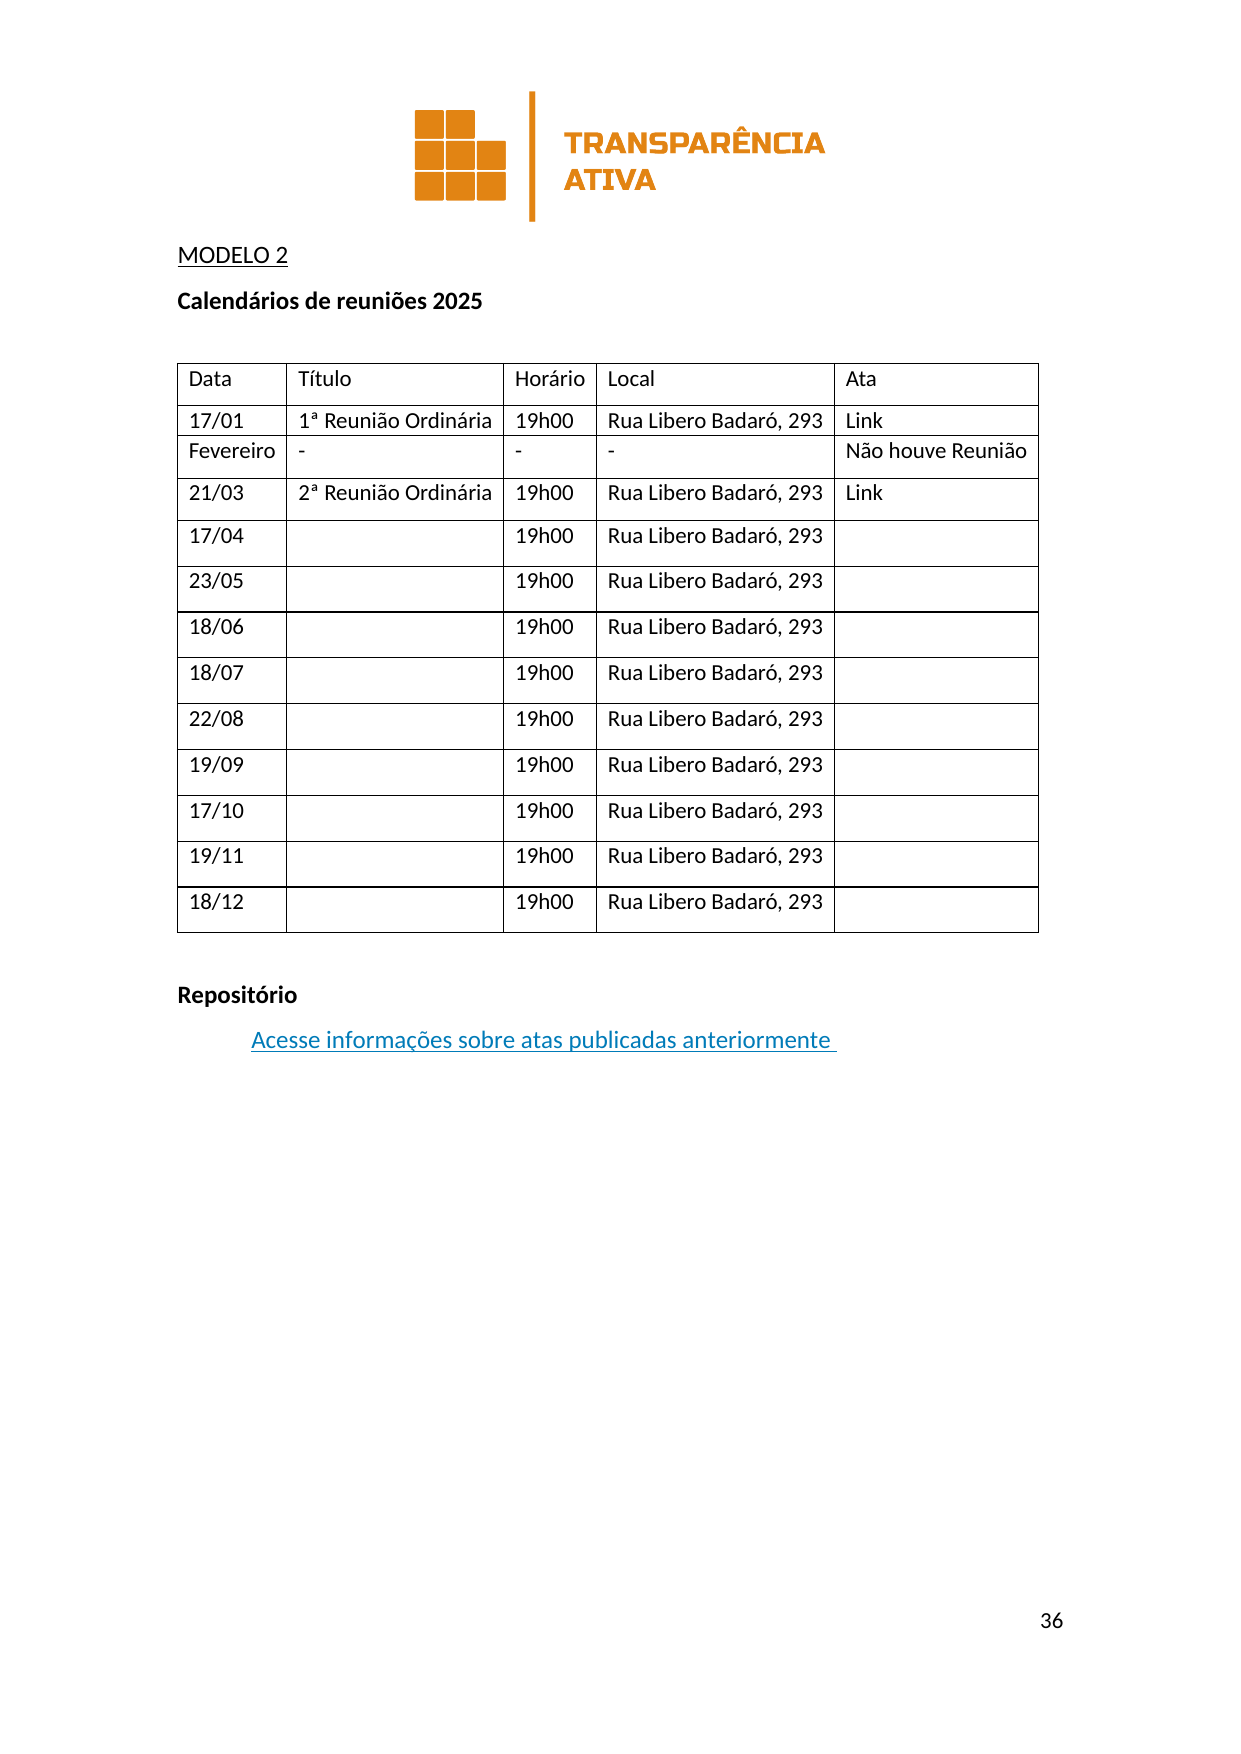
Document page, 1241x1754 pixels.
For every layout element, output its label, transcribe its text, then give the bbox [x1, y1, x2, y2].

table_cell Não houve Reunião [835, 436, 1038, 477]
table_cell Rua Libero Badaró, 293 [597, 406, 834, 435]
table_cell [835, 842, 1038, 886]
table_cell [287, 796, 503, 841]
table_cell 19h00 [504, 888, 596, 932]
table_cell 22/08 [178, 704, 286, 749]
table_cell 2ª Reunião Ordinária [287, 479, 503, 520]
table_cell Rua Libero Badaró, 293 [597, 842, 834, 886]
table_cell [835, 888, 1038, 932]
table_cell 19/11 [178, 842, 286, 886]
table_cell 19h00 [504, 567, 596, 611]
table_cell Rua Libero Badaró, 293 [597, 704, 834, 749]
table_cell 18/12 [178, 888, 286, 932]
table_cell Rua Libero Badaró, 293 [597, 796, 834, 841]
table_cell 19h00 [504, 521, 596, 566]
table_header Ata [835, 364, 1038, 405]
table_cell - [287, 436, 503, 477]
table_cell 19h00 [504, 479, 596, 520]
text Repositório [177, 979, 1063, 1009]
table_cell [287, 521, 503, 566]
table_cell Link [835, 406, 1038, 435]
table_cell Rua Libero Badaró, 293 [597, 613, 834, 657]
table_header Local [597, 364, 834, 405]
table_header Horário [504, 364, 596, 405]
table_cell [835, 521, 1038, 566]
table_cell 19h00 [504, 406, 596, 435]
table_cell [287, 704, 503, 749]
table_cell 23/05 [178, 567, 286, 611]
table_cell [287, 750, 503, 795]
table_cell 17/01 [178, 406, 286, 435]
text Calendários de reuniões 2025 [177, 285, 1063, 316]
table_cell [287, 658, 503, 703]
table_cell 19h00 [504, 704, 596, 749]
table_cell 18/06 [178, 613, 286, 657]
table_cell Rua Libero Badaró, 293 [597, 521, 834, 566]
text MODELO 2 [177, 240, 1063, 270]
table_cell 19h00 [504, 842, 596, 886]
table_cell 19h00 [504, 613, 596, 657]
table_cell [835, 658, 1038, 703]
table_header Data [178, 364, 286, 405]
table_cell Fevereiro [178, 436, 286, 477]
table_cell Link [835, 479, 1038, 520]
table_cell 17/04 [178, 521, 286, 566]
table_cell - [504, 436, 596, 477]
table_cell [835, 613, 1038, 657]
table_cell 21/03 [178, 479, 286, 520]
table_cell 19h00 [504, 750, 596, 795]
table_cell Rua Libero Badaró, 293 [597, 888, 834, 932]
table_cell [835, 567, 1038, 611]
table_cell 1ª Reunião Ordinária [287, 406, 503, 435]
table_cell 18/07 [178, 658, 286, 703]
table_cell Rua Libero Badaró, 293 [597, 750, 834, 795]
table_cell [835, 750, 1038, 795]
table_cell [835, 796, 1038, 841]
table_cell Rua Libero Badaró, 293 [597, 658, 834, 703]
table_cell 19h00 [504, 796, 596, 841]
text Acesse informações sobre atas publicadas anteriormente [177, 1025, 1063, 1055]
table_header Título [287, 364, 503, 405]
table_cell 19h00 [504, 658, 596, 703]
table_cell [287, 613, 503, 657]
table_cell [287, 567, 503, 611]
table_cell [287, 842, 503, 886]
table_cell Rua Libero Badaró, 293 [597, 479, 834, 520]
table_cell Rua Libero Badaró, 293 [597, 567, 834, 611]
table_cell [835, 704, 1038, 749]
table_cell 17/10 [178, 796, 286, 841]
table_cell [287, 888, 503, 932]
table_cell 19/09 [178, 750, 286, 795]
table_cell - [597, 436, 834, 477]
